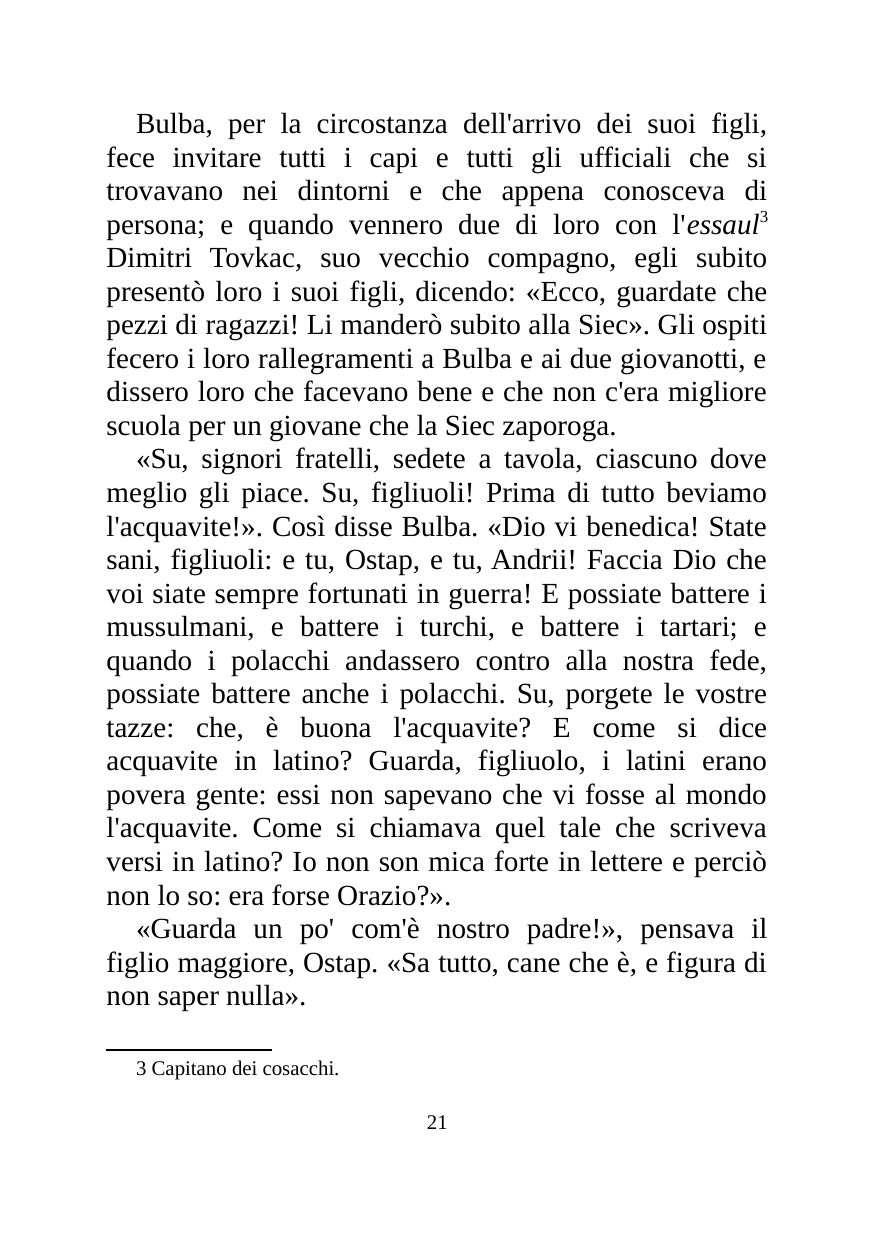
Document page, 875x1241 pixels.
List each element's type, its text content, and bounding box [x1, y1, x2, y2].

text Capitano dei cosacchi. [106, 1056, 768, 1080]
text «Guarda un po' com'è nostro padre!», pensava il figlio maggiore, Ostap. «Sa tutto, cane che è, e figura di non saper nulla». [106, 911, 768, 1012]
text «Su, signori fratelli, sedete a tavola, ciascuno dove meglio gli piace. Su, figliuoli! Prima di tutto beviamo l'acquavite!». Così disse Bulba. «Dio vi benedica! State sani, figliuoli: e tu, Ostap, e tu, Andrii! Faccia Dio che voi siate sempre fortunati in guerra! E possiate battere i mussulmani, e battere i turchi, e battere i tartari; e quando i polacchi andassero contro alla nostra fede, possiate battere anche i polacchi. Su, porgete le vostre tazze: che, è buona l'acquavite? E come si dice acquavite in latino? Guarda, figliuolo, i latini erano povera gente: essi non sapevano che vi fosse al mondo l'acquavite. Come si chiamava quel tale che scriveva versi in latino? Io non son mica forte in lettere e perciò non lo so: era forse Orazio?». [106, 442, 768, 911]
text Bulba, per la circostanza dell'arrivo dei suoi figli, fece invitare tutti i capi e tutti gli ufficiali che si trovavano nei dintorni e che appena conosceva di persona; e quando vennero due di loro con l'essaul Dimitri Tovkac, suo vecchio compagno, egli subito presentò loro i suoi figli, dicendo: «Ecco, guardate che pezzi di ragazzi! Li manderò subito alla Siec». Gli ospiti fecero i loro rallegramenti a Bulba e ai due giovanotti, e dissero loro che facevano bene e che non c'era migliore scuola per un giovane che la Siec zaporoga. [106, 106, 768, 442]
